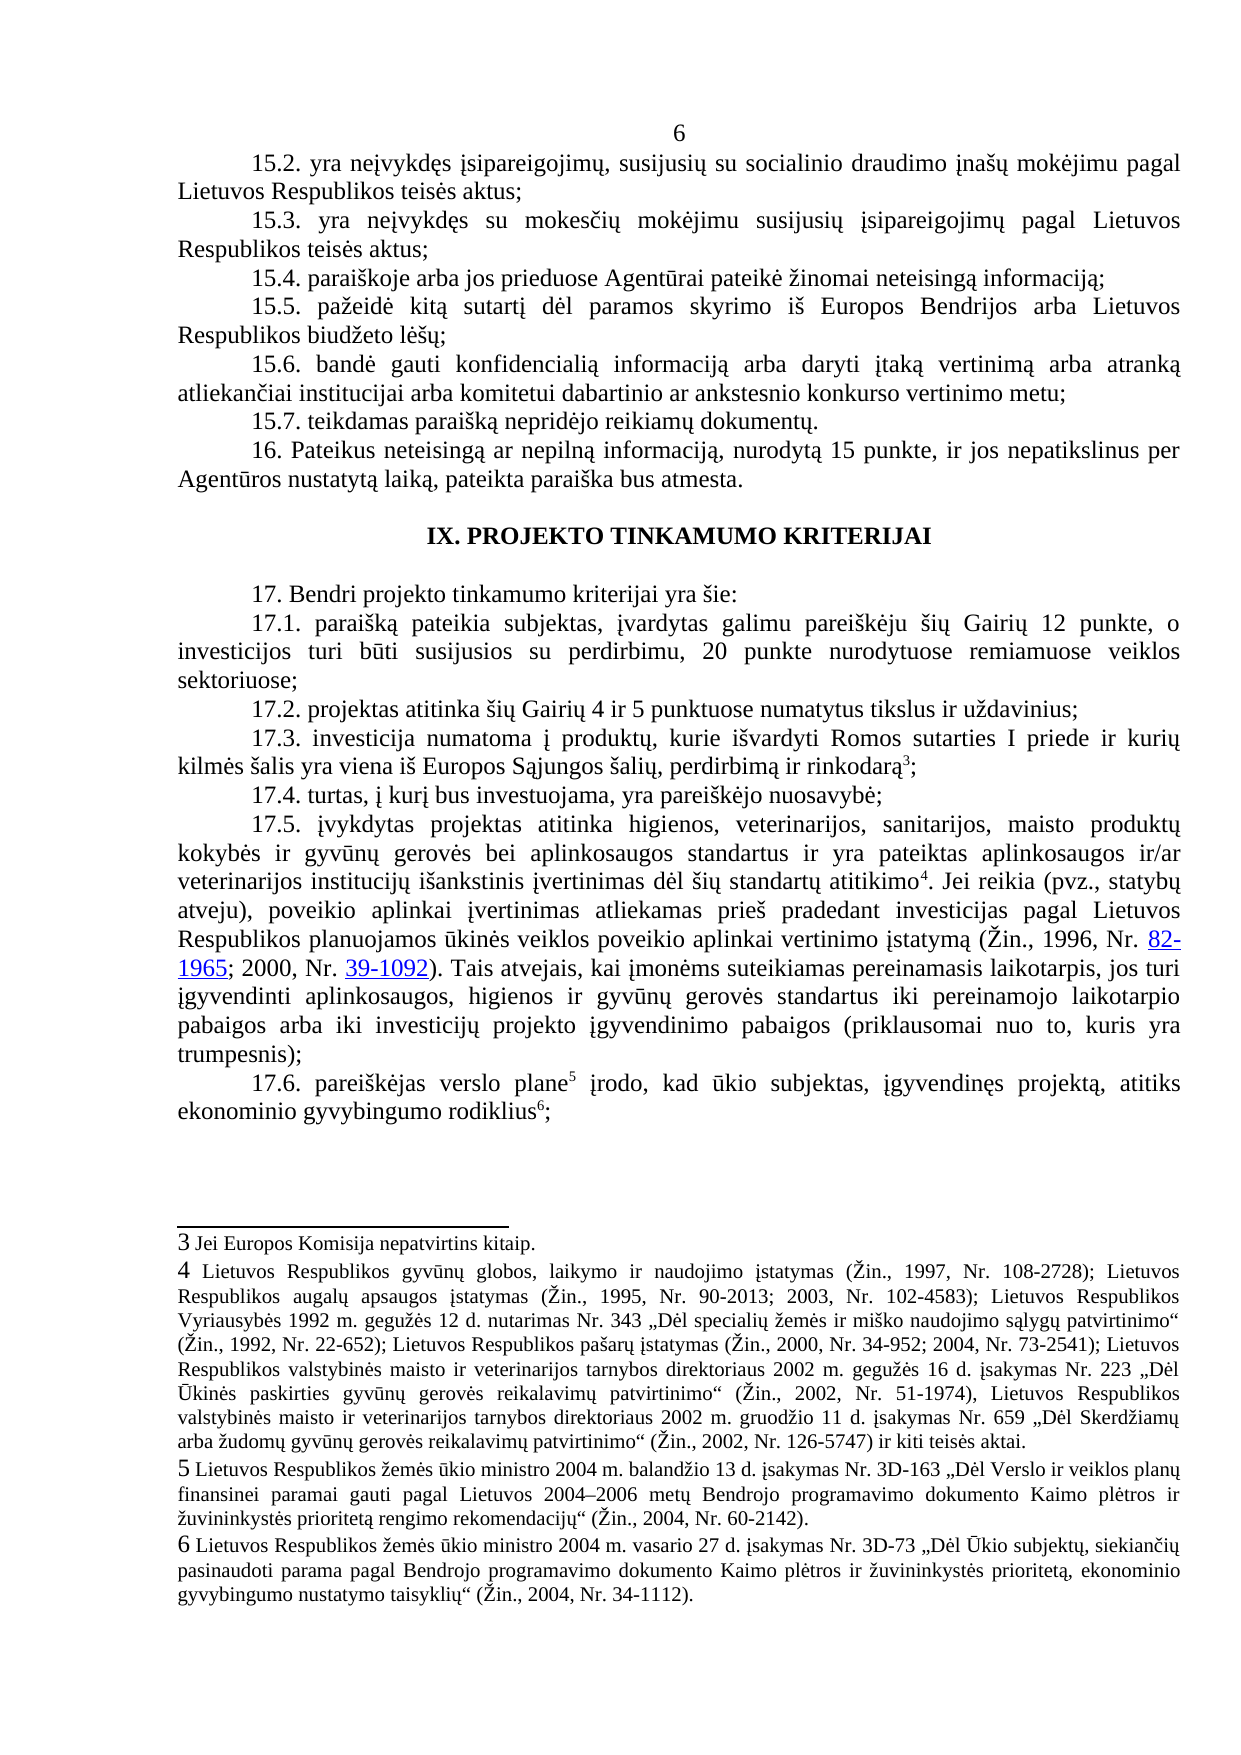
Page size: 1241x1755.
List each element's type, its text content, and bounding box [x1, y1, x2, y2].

text 15.2. yra neįvykdęs įsipareigojimų, susijusių su socialinio draudimo įnašų mokėjimu pagal Lietuvos Respublikos teisės aktus; [177, 148, 1181, 205]
text 15.4. paraiškoje arba jos prieduose Agentūrai pateikė žinomai neteisingą informaciją; [177, 263, 1181, 291]
text Lietuvos Respublikos žemės ūkio ministro 2004 m. vasario 27 d. įsakymas Nr. 3D-73 „Dėl Ūkio subjektų, siekiančių pasinaudoti parama pagal Bendrojo programavimo dokumento Kaimo plėtros ir žuvininkystės prioritetą, ekonominio gyvybingumo nustatymo taisyklių“ (Žin., 2004, Nr. 34-1112). [177, 1529, 1181, 1606]
text 17.4. turtas, į kurį bus investuojama, yra pareiškėjo nuosavybė; [177, 780, 1181, 809]
text 17.3. investicija numatoma į produktų, kurie išvardyti Romos sutarties I priede ir kurių kilmės šalis yra viena iš Europos Sąjungos šalių, perdirbimą ir rinkodarą; [177, 723, 1181, 780]
text Lietuvos Respublikos gyvūnų globos, laikymo ir naudojimo įstatymas (Žin., 1997, Nr. 108-2728); Lietuvos Respublikos augalų apsaugos įstatymas (Žin., 1995, Nr. 90-2013; 2003, Nr. 102-4583); Lietuvos Respublikos Vyriausybės 1992 m. gegužės 12 d. nutarimas Nr. 343 „Dėl specialių žemės ir miško naudojimo sąlygų patvirtinimo“ (Žin., 1992, Nr. 22-652); Lietuvos Respublikos pašarų įstatymas (Žin., 2000, Nr. 34-952; 2004, Nr. 73-2541); Lietuvos Respublikos valstybinės maisto ir veterinarijos tarnybos direktoriaus 2002 m. gegužės 16 d. įsakymas Nr. 223 „Dėl Ūkinės paskirties gyvūnų gerovės reikalavimų patvirtinimo“ (Žin., 2002, Nr. 51-1974), Lietuvos Respublikos valstybinės maisto ir veterinarijos tarnybos direktoriaus 2002 m. gruodžio 11 d. įsakymas Nr. 659 „Dėl Skerdžiamų arba žudomų gyvūnų gerovės reikalavimų patvirtinimo“ (Žin., 2002, Nr. 126-5747) ir kiti teisės aktai. [177, 1256, 1181, 1453]
text 15.6. bandė gauti konfidencialią informaciją arba daryti įtaką vertinimą arba atranką atliekančiai institucijai arba komitetui dabartinio ar ankstesnio konkurso vertinimo metu; [177, 349, 1181, 406]
text Lietuvos Respublikos žemės ūkio ministro 2004 m. balandžio 13 d. įsakymas Nr. 3D-163 „Dėl Verslo ir veiklos planų finansinei paramai gauti pagal Lietuvos 2004–2006 metų Bendrojo programavimo dokumento Kaimo plėtros ir žuvininkystės prioritetą rengimo rekomendacijų“ (Žin., 2004, Nr. 60-2142). [177, 1453, 1181, 1529]
text IX. PROJEKTO TINKAMUMO KRITERIJAI [177, 521, 1181, 550]
text 17.6. pareiškėjas verslo plane įrodo, kad ūkio subjektas, įgyvendinęs projektą, atitiks ekonominio gyvybingumo rodiklius; [177, 1068, 1181, 1125]
text 16. Pateikus neteisingą ar nepilną informaciją, nurodytą 15 punkte, ir jos nepatikslinus per Agentūros nustatytą laiką, pateikta paraiška bus atmesta. [177, 435, 1181, 493]
text 15.5. pažeidė kitą sutartį dėl paramos skyrimo iš Europos Bendrijos arba Lietuvos Respublikos biudžeto lėšų; [177, 291, 1181, 349]
text 17. Bendri projekto tinkamumo kriterijai yra šie: [177, 579, 1181, 608]
text 17.5. įvykdytas projektas atitinka higienos, veterinarijos, sanitarijos, maisto produktų kokybės ir gyvūnų gerovės bei aplinkosaugos standartus ir yra pateiktas aplinkosaugos ir/ar veterinarijos institucijų išankstinis įvertinimas dėl šių standartų atitikimo. Jei reikia (pvz., statybų atveju), poveikio aplinkai įvertinimas atliekamas prieš pradedant investicijas pagal Lietuvos Respublikos planuojamos ūkinės veiklos poveikio aplinkai vertinimo įstatymą (Žin., 1996, Nr. 82-1965; 2000, Nr. 39-1092). Tais atvejais, kai įmonėms suteikiamas pereinamasis laikotarpis, jos turi įgyvendinti aplinkosaugos, higienos ir gyvūnų gerovės standartus iki pereinamojo laikotarpio pabaigos arba iki investicijų projekto įgyvendinimo pabaigos (priklausomai nuo to, kuris yra trumpesnis); [177, 809, 1181, 1068]
text 15.7. teikdamas paraišką nepridėjo reikiamų dokumentų. [177, 406, 1181, 435]
text Jei Europos Komisija nepatvirtins kitaip. [177, 1227, 1181, 1256]
text 15.3. yra neįvykdęs su mokesčių mokėjimu susijusių įsipareigojimų pagal Lietuvos Respublikos teisės aktus; [177, 205, 1181, 263]
text 17.2. projektas atitinka šių Gairių 4 ir 5 punktuose numatytus tikslus ir uždavinius; [177, 694, 1181, 723]
text 17.1. paraišką pateikia subjektas, įvardytas galimu pareiškėju šių Gairių 12 punkte, o investicijos turi būti susijusios su perdirbimu, 20 punkte nurodytuose remiamuose veiklos sektoriuose; [177, 608, 1181, 694]
